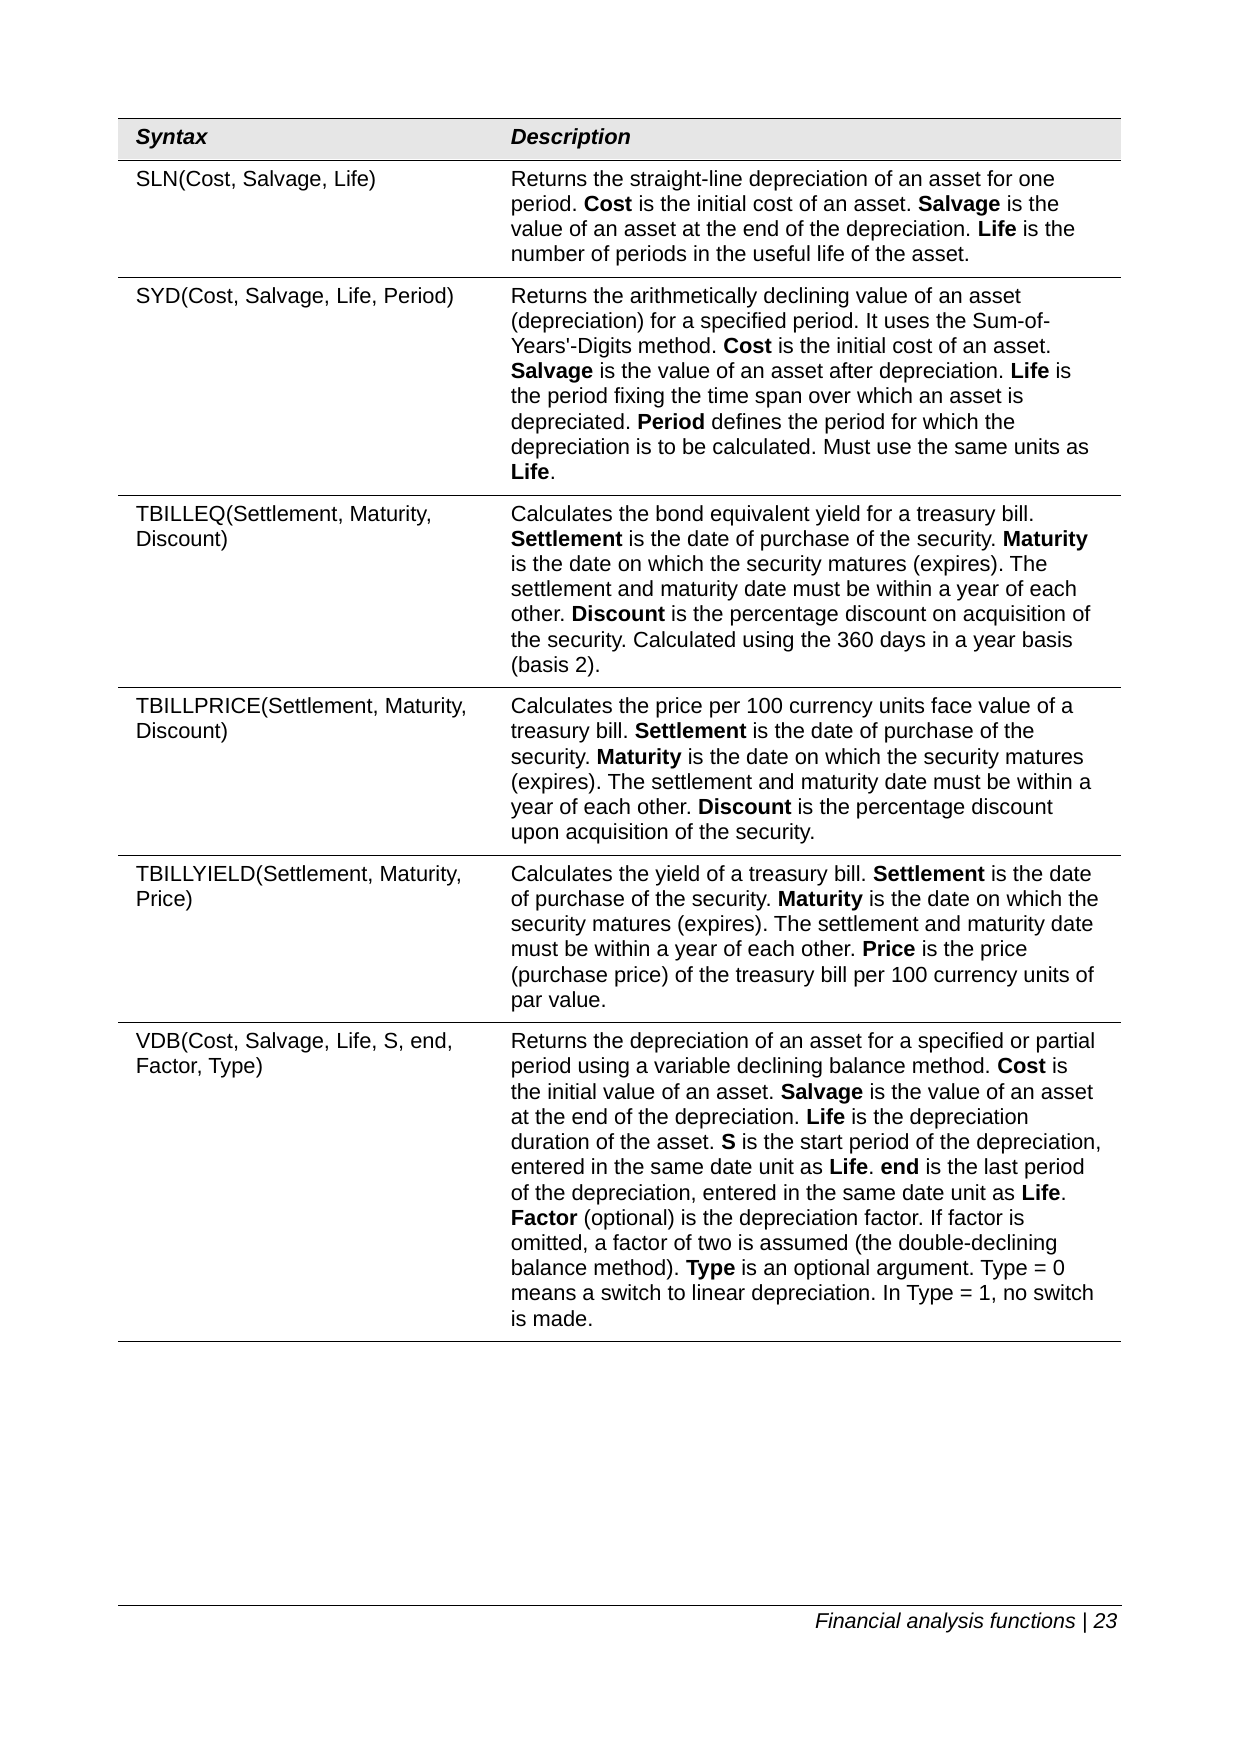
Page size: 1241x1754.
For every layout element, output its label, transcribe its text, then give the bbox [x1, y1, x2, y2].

table_cell Calculates the price per 100 currency units face value of a treasury bill. Settlement is the date of purchase of the security. Maturity is the date on which the security matures (expires). The settlement and maturity date must be within a year of each other. Discount is the percentage discount upon acquisition of the security. [493, 688, 1121, 855]
table_cell TBILLEQ(Settlement, Maturity, Discount) [118, 496, 493, 687]
table_cell Calculates the bond equivalent yield for a treasury bill. Settlement is the date of purchase of the security. Maturity is the date on which the security matures (expires). The settlement and maturity date must be within a year of each other. Discount is the percentage discount on acquisition of the security. Calculated using the 360 days in a year basis (basis 2). [493, 496, 1121, 687]
table_cell Returns the depreciation of an asset for a specified or partial period using a variable declining balance method. Cost is the initial value of an asset. Salvage is the value of an asset at the end of the depreciation. Life is the depreciation duration of the asset. S is the start period of the depreciation, entered in the same date unit as Life. end is the last period of the depreciation, entered in the same date unit as Life. Factor (optional) is the depreciation factor. If factor is omitted, a factor of two is assumed (the double-declining balance method). Type is an optional argument. Type = 0 means a switch to linear depreciation. In Type = 1, no switch is made. [493, 1023, 1121, 1341]
table_cell SYD(Cost, Salvage, Life, Period) [118, 278, 493, 494]
table_cell Returns the straight-line depreciation of an asset for one period. Cost is the initial cost of an asset. Salvage is the value of an asset at the end of the depreciation. Life is the number of periods in the useful life of the asset. [493, 161, 1121, 277]
table_header Syntax [118, 119, 493, 159]
table_cell Calculates the yield of a treasury bill. Settlement is the date of purchase of the security. Maturity is the date on which the security matures (expires). The settlement and maturity date must be within a year of each other. Price is the price (purchase price) of the treasury bill per 100 currency units of par value. [493, 856, 1121, 1022]
table_cell SLN(Cost, Salvage, Life) [118, 161, 493, 277]
table_cell VDB(Cost, Salvage, Life, S, end, Factor, Type) [118, 1023, 493, 1341]
table_cell TBILLPRICE(Settlement, Maturity, Discount) [118, 688, 493, 855]
table_cell TBILLYIELD(Settlement, Maturity, Price) [118, 856, 493, 1022]
table_cell Returns the arithmetically declining value of an asset (depreciation) for a specified period. It uses the Sum-of-Years'-Digits method. Cost is the initial cost of an asset. Salvage is the value of an asset after depreciation. Life is the period fixing the time span over which an asset is depreciated. Period defines the period for which the depreciation is to be calculated. Must use the same units as Life. [493, 278, 1121, 494]
table_header Description [493, 119, 1121, 159]
